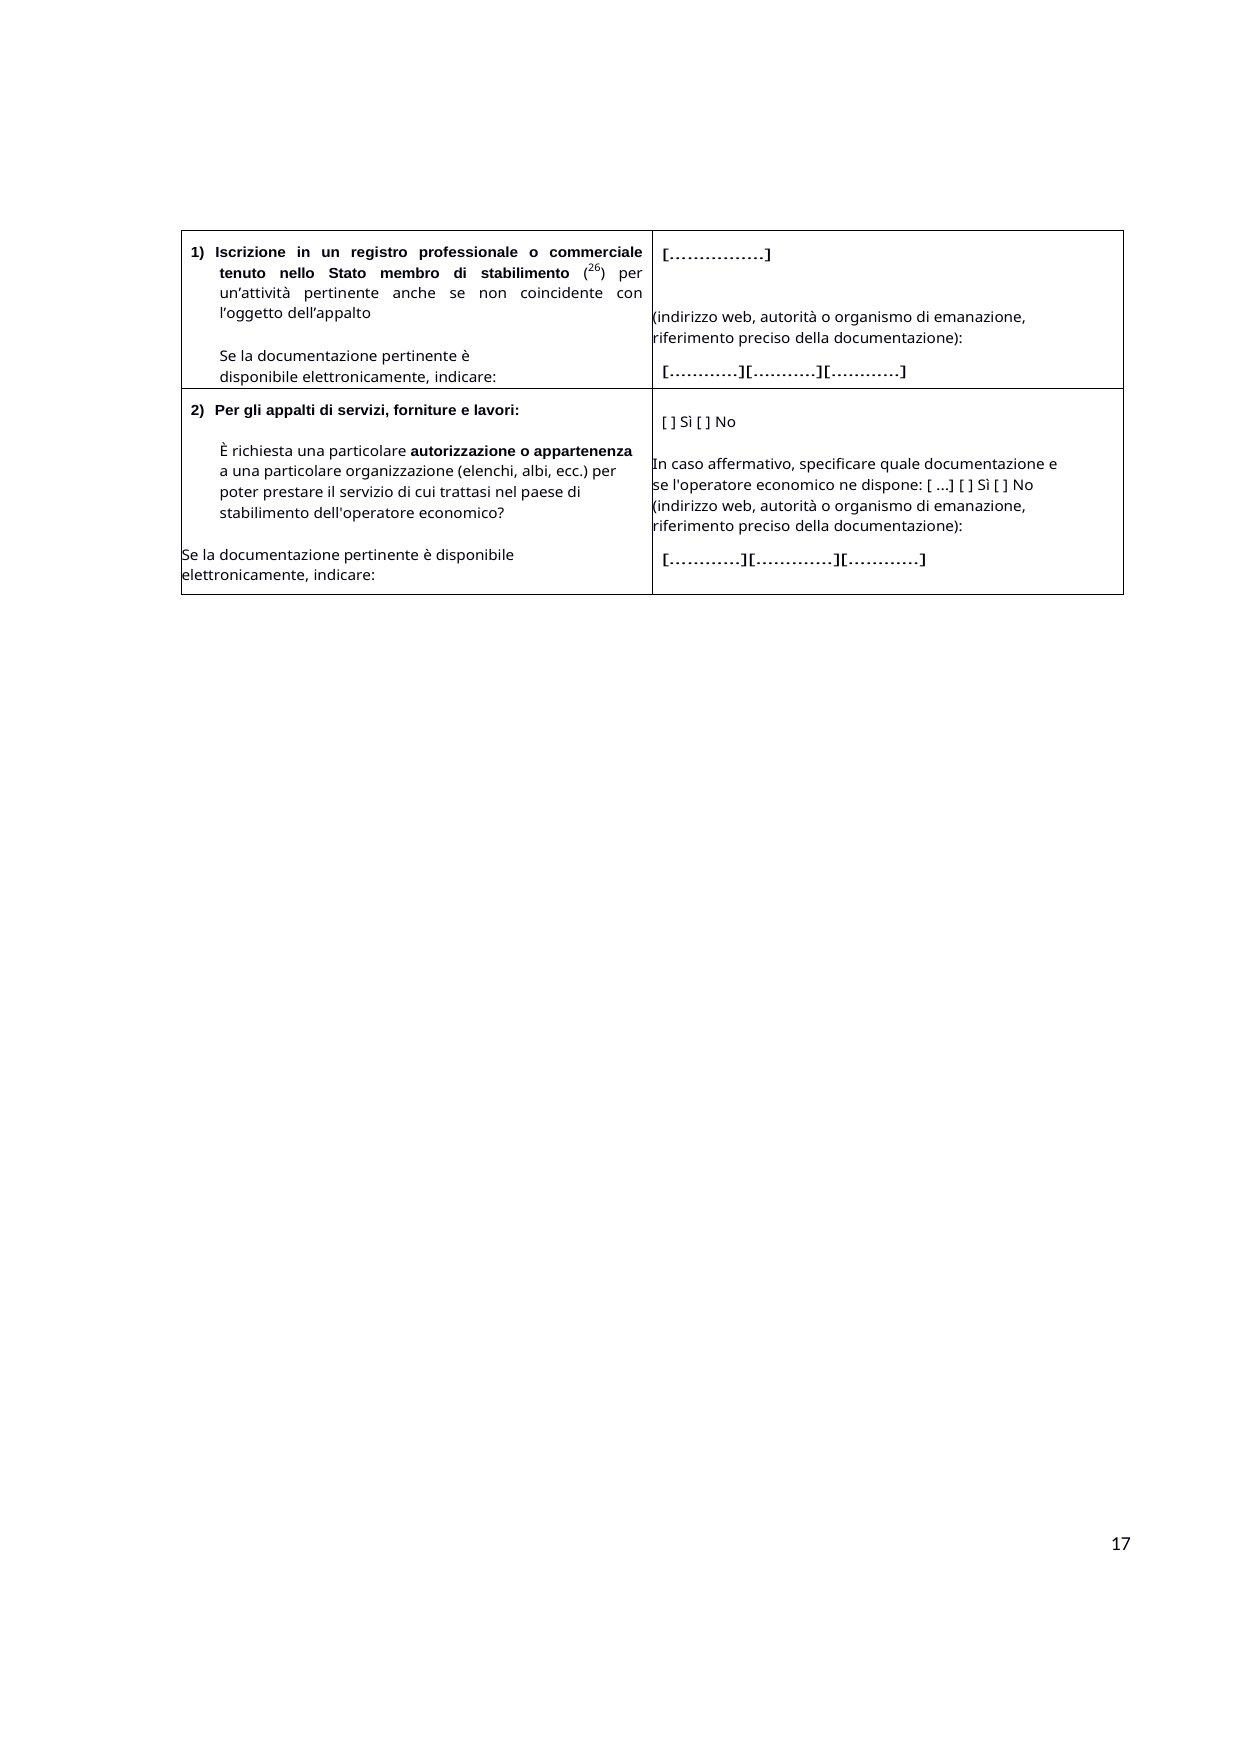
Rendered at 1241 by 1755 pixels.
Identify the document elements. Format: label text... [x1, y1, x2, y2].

table_header [………….…] (indirizzo web, autorità o organismo di emanazione, riferimento preciso della documentazione): […………][……..…][…………] [653, 231, 1123, 388]
table_cell [ ] Sì [ ] No In caso affermativo, specificare quale documentazione e se l'operatore economico ne dispone: [ …] [ ] Sì [ ] No (indirizzo web, autorità o organismo di emanazione, riferimento preciso della documentazione): […………][……….…][…………] [653, 389, 1123, 594]
table_cell 2) Per gli appalti di servizi, forniture e lavori: È richiesta una particolare autorizzazione o appartenenza a una particolare organizzazione (elenchi, albi, ecc.) per poter prestare il servizio di cui trattasi nel paese di stabilimento dell'operatore economico? Se la documentazione pertinente è disponibile elettronicamente, indicare: [182, 389, 652, 594]
table_header 1) Iscrizione in un registro professionale o commerciale tenuto nello Stato membro di stabilimento (26) per un’attività pertinente anche se non coincidente con l’oggetto dell’appalto Se la documentazione pertinente è disponibile elettronicamente, indicare: [182, 231, 652, 388]
